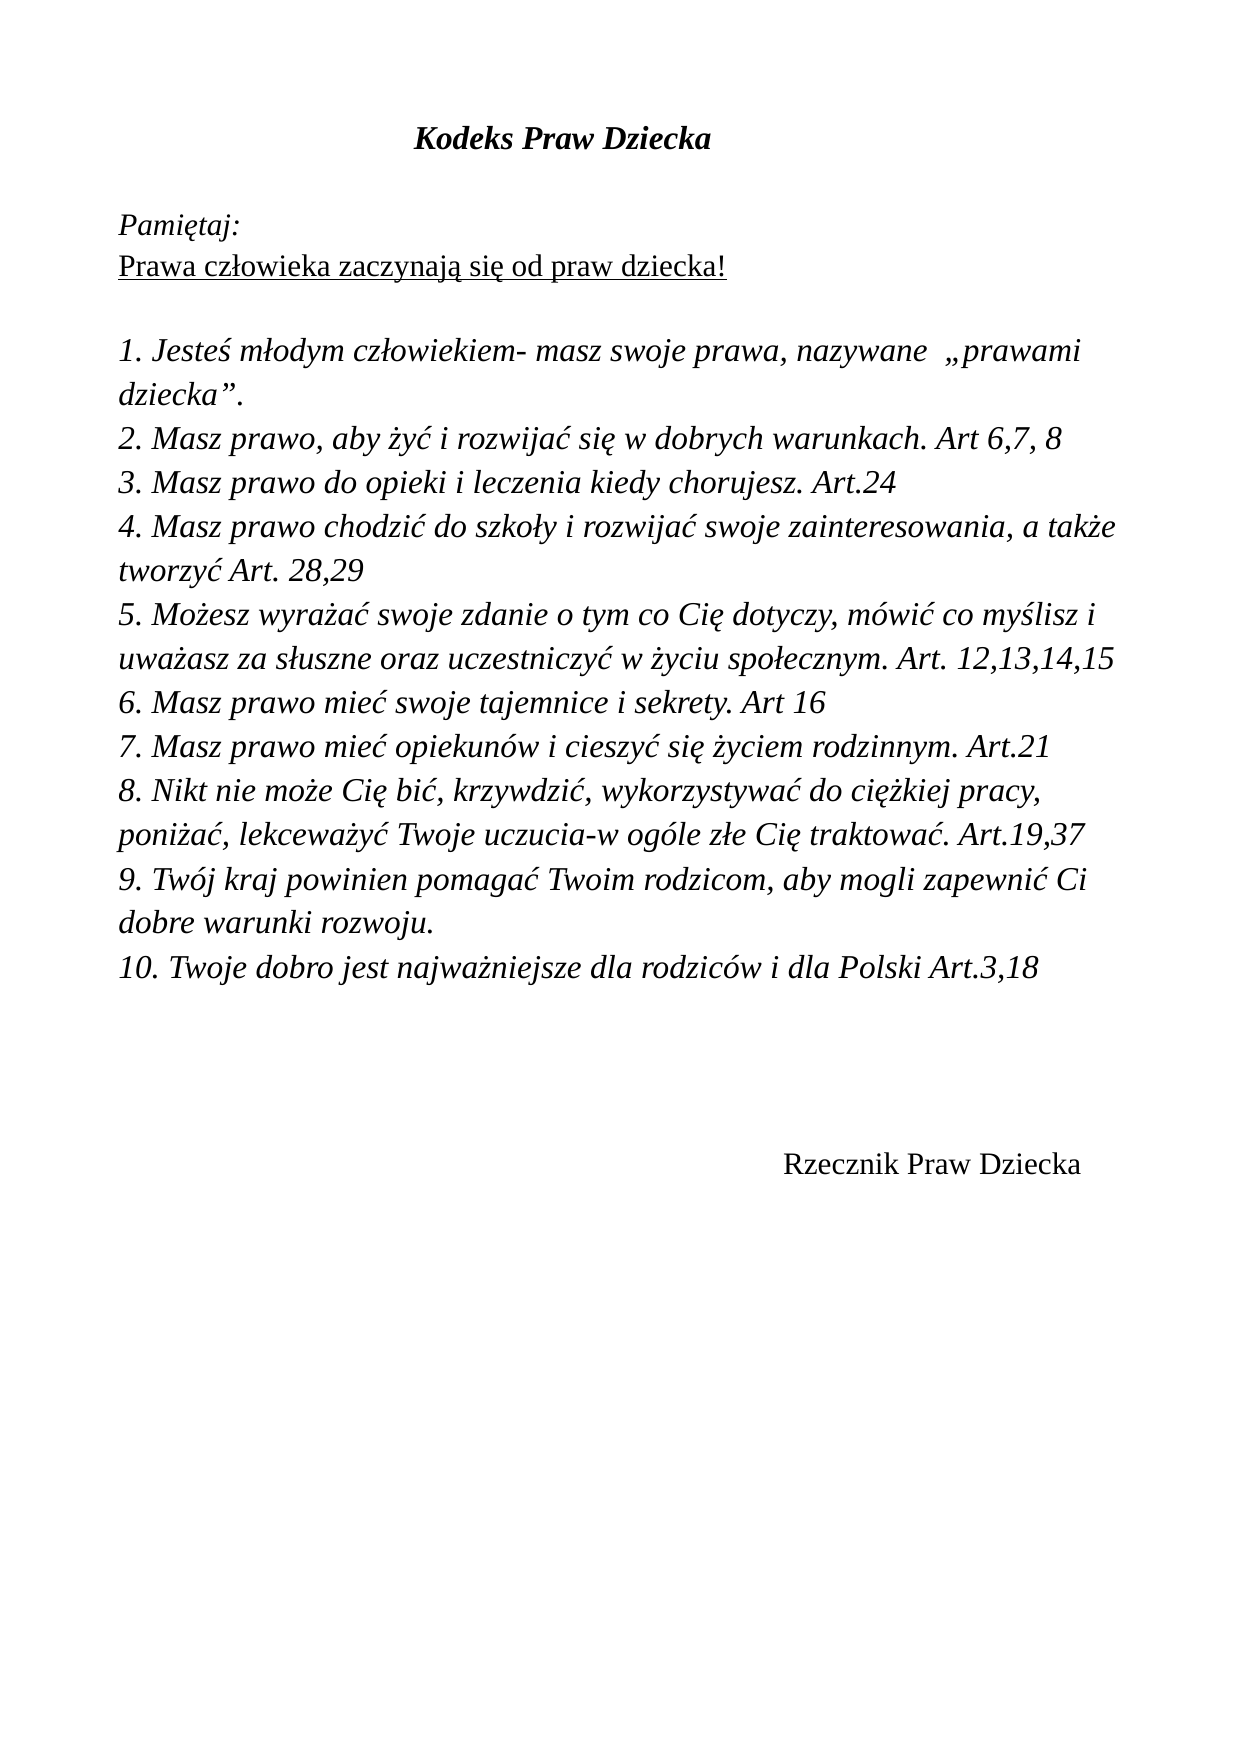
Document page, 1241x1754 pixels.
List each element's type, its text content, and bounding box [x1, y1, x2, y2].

text 7. Masz prawo mieć opiekunów i cieszyć się życiem rodzinnym. Art.21 [118, 727, 1122, 765]
text 4. Masz prawo chodzić do szkoły i rozwijać swoje zainteresowania, a także tworzyć Art. 28,29 [118, 506, 1122, 589]
text 9. Twój kraj powinien pomagać Twoim rodzicom, aby mogli zapewnić Ci dobre warunki rozwoju. [118, 859, 1122, 941]
text 2. Masz prawo, aby żyć i rozwijać się w dobrych warunkach. Art 6,7, 8 [118, 418, 1122, 456]
text 10. Twoje dobro jest najważniejsze dla rodziców i dla Polski Art.3,18 [118, 947, 1122, 985]
text Pamiętaj: [118, 206, 1122, 242]
text Rzecznik Praw Dziecka [118, 1145, 1122, 1181]
text 5. Możesz wyrażać swoje zdanie o tym co Cię dotyczy, mówić co myślisz i uważasz za słuszne oraz uczestniczyć w życiu społecznym. Art. 12,13,14,15 [118, 594, 1122, 677]
text 8. Nikt nie może Cię bić, krzywdzić, wykorzystywać do ciężkiej pracy, poniżać, lekceważyć Twoje uczucia-w ogóle złe Cię traktować. Art.19,37 [118, 771, 1122, 853]
text Kodeks Praw Dziecka [118, 118, 1122, 156]
text 6. Masz prawo mieć swoje tajemnice i sekrety. Art 16 [118, 682, 1122, 721]
text 1. Jesteś młodym człowiekiem- masz swoje prawa, nazywane „prawami dziecka”. [118, 330, 1122, 412]
text Prawa człowieka zaczynają się od praw dziecka! [118, 247, 1122, 283]
text 3. Masz prawo do opieki i leczenia kiedy chorujesz. Art.24 [118, 462, 1122, 501]
